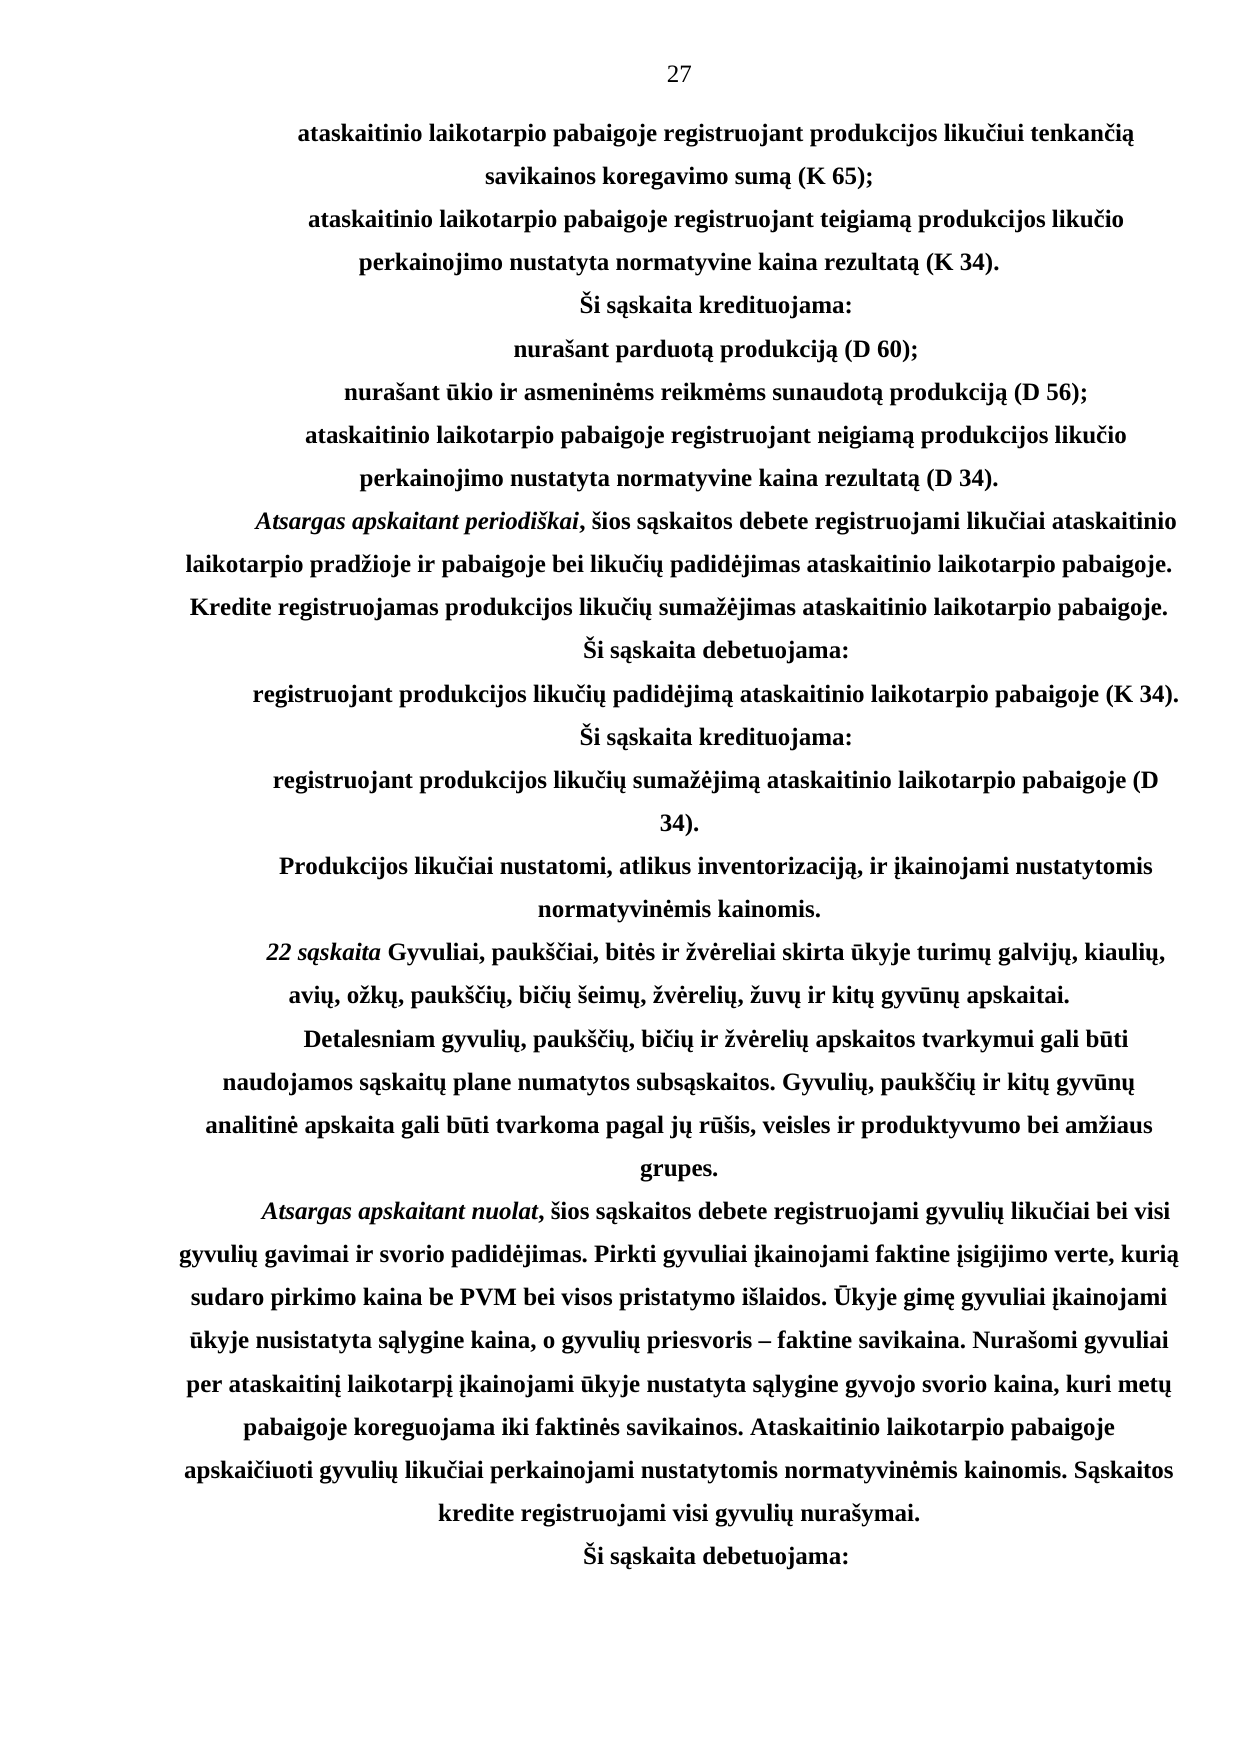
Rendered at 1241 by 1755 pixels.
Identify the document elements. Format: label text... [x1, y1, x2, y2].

text Ši sąskaita debetuojama: [177, 1541, 1181, 1570]
text registruojant produkcijos likučių padidėjimą ataskaitinio laikotarpio pabaigoje (K 34). [177, 679, 1181, 707]
text ataskaitinio laikotarpio pabaigoje registruojant neigiamą produkcijos likučio perkainojimo nustatyta normatyvine kaina rezultatą (D 34). [177, 420, 1181, 492]
text 22 sąskaita Gyvuliai, paukščiai, bitės ir žvėreliai skirta ūkyje turimų galvijų, kiaulių, avių, ožkų, paukščių, bičių šeimų, žvėrelių, žuvų ir kitų gyvūnų apskaitai. [177, 937, 1181, 1009]
text Ši sąskaita kredituojama: [177, 291, 1181, 319]
text Ši sąskaita debetuojama: [177, 636, 1181, 664]
text Detalesniam gyvulių, paukščių, bičių ir žvėrelių apskaitos tvarkymui gali būti naudojamos sąskaitų plane numatytos subsąskaitos. Gyvulių, paukščių ir kitų gyvūnų analitinė apskaita gali būti tvarkoma pagal jų rūšis, veisles ir produktyvumo bei amžiaus grupes. [177, 1024, 1181, 1182]
text Produkcijos likučiai nustatomi, atlikus inventorizaciją, ir įkainojami nustatytomis normatyvinėmis kainomis. [177, 851, 1181, 923]
text ataskaitinio laikotarpio pabaigoje registruojant teigiamą produkcijos likučio perkainojimo nustatyta normatyvine kaina rezultatą (K 34). [177, 204, 1181, 276]
text Atsargas apskaitant nuolat, šios sąskaitos debete registruojami gyvulių likučiai bei visi gyvulių gavimai ir svorio padidėjimas. Pirkti gyvuliai įkainojami faktine įsigijimo verte, kurią sudaro pirkimo kaina be PVM bei visos pristatymo išlaidos. Ūkyje gimę gyvuliai įkainojami ūkyje nusistatyta sąlygine kaina, o gyvulių priesvoris – faktine savikaina. Nurašomi gyvuliai per ataskaitinį laikotarpį įkainojami ūkyje nustatyta sąlygine gyvojo svorio kaina, kuri metų pabaigoje koreguojama iki faktinės savikainos. Ataskaitinio laikotarpio pabaigoje apskaičiuoti gyvulių likučiai perkainojami nustatytomis normatyvinėmis kainomis. Sąskaitos kredite registruojami visi gyvulių nurašymai. [177, 1196, 1181, 1527]
text Ši sąskaita kredituojama: [177, 722, 1181, 751]
text registruojant produkcijos likučių sumažėjimą ataskaitinio laikotarpio pabaigoje (D 34). [177, 765, 1181, 837]
text nurašant ūkio ir asmeninėms reikmėms sunaudotą produkciją (D 56); [177, 377, 1181, 406]
text Atsargas apskaitant periodiškai, šios sąskaitos debete registruojami likučiai ataskaitinio laikotarpio pradžioje ir pabaigoje bei likučių padidėjimas ataskaitinio laikotarpio pabaigoje. Kredite registruojamas produkcijos likučių sumažėjimas ataskaitinio laikotarpio pabaigoje. [177, 506, 1181, 621]
text ataskaitinio laikotarpio pabaigoje registruojant produkcijos likučiui tenkančią savikainos koregavimo sumą (K 65); [177, 118, 1181, 190]
text nurašant parduotą produkciją (D 60); [177, 334, 1181, 362]
